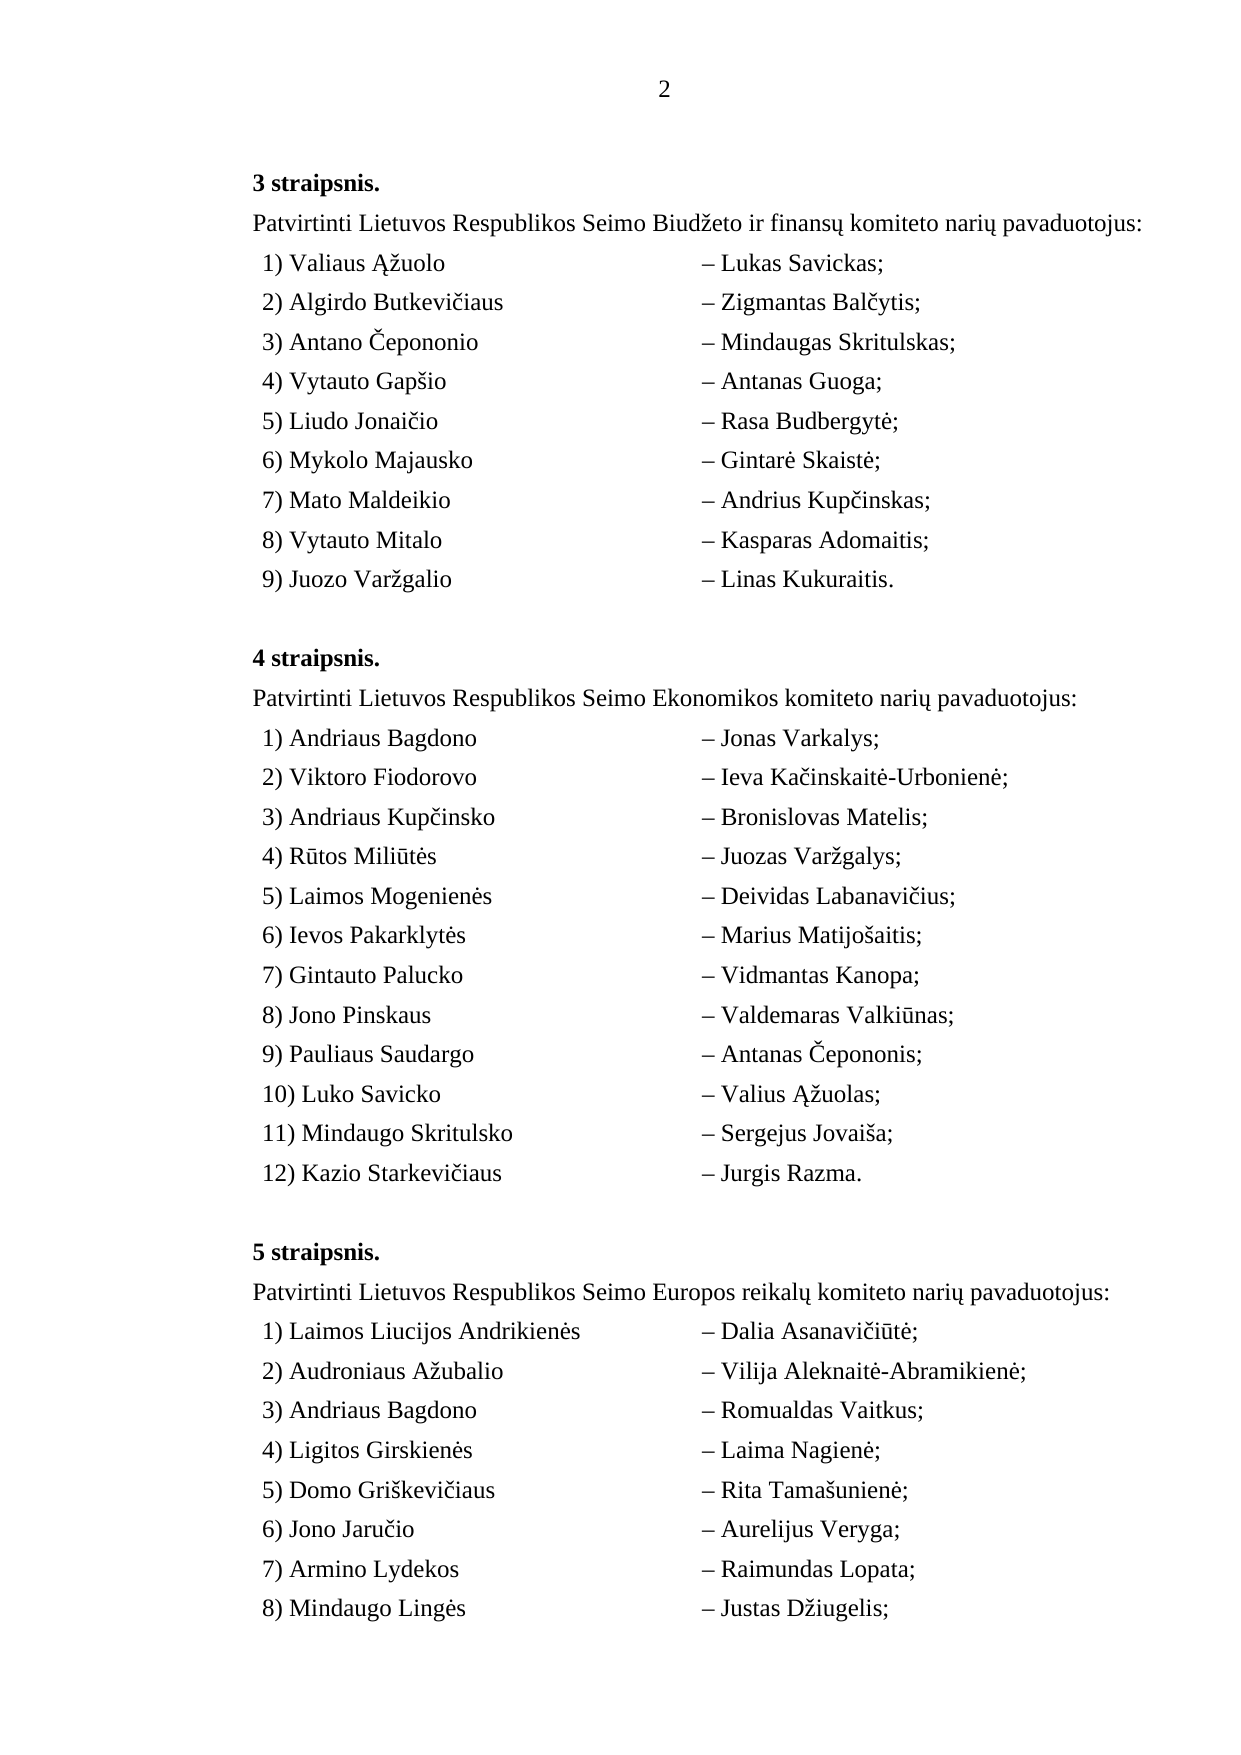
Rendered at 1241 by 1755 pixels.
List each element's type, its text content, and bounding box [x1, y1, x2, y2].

table_cell 6) Jono Jaručio [236, 1504, 691, 1543]
table_cell 9) Juozo Varžgalio [236, 554, 691, 593]
table_cell 4) Rūtos Miliūtės [236, 831, 691, 870]
table_cell 12) Kazio Starkevičiaus [236, 1147, 691, 1187]
table_cell 5) Laimos Mogenienės [236, 870, 691, 910]
table_header 1) Valiaus Ąžuolo [236, 237, 691, 276]
table_cell – Andrius Kupčinskas; [691, 474, 1151, 514]
table_cell – Justas Džiugelis; [691, 1583, 1151, 1622]
table_cell – Antanas Čepononis; [691, 1029, 1151, 1068]
table_header – Jonas Varkalys; [691, 712, 1151, 751]
table_cell 9) Pauliaus Saudargo [236, 1029, 691, 1068]
text Patvirtinti Lietuvos Respublikos Seimo Biudžeto ir finansų komiteto narių pavaduotojus: [177, 197, 1152, 237]
table_cell 6) Mykolo Majausko [236, 435, 691, 474]
text 5 straipsnis. [177, 1226, 1152, 1266]
table_header – Lukas Savickas; [691, 237, 1151, 276]
table_cell 8) Mindaugo Lingės [236, 1583, 691, 1622]
table_cell – Vidmantas Kanopa; [691, 949, 1151, 989]
table_cell 8) Vytauto Mitalo [236, 514, 691, 553]
table_header 1) Andriaus Bagdono [236, 712, 691, 751]
table_cell – Deividas Labanavičius; [691, 870, 1151, 910]
table_cell – Rita Tamašunienė; [691, 1464, 1151, 1503]
table_cell 5) Liudo Jonaičio [236, 395, 691, 435]
table_cell – Rasa Budbergytė; [691, 395, 1151, 435]
text Patvirtinti Lietuvos Respublikos Seimo Ekonomikos komiteto narių pavaduotojus: [177, 672, 1152, 712]
table_cell 10) Luko Savicko [236, 1068, 691, 1108]
table_cell – Sergejus Jovaiša; [691, 1108, 1151, 1147]
table_cell 3) Antano Čepononio [236, 316, 691, 356]
table_cell – Marius Matijošaitis; [691, 910, 1151, 949]
table_cell – Ieva Kačinskaitė-Urbonienė; [691, 751, 1151, 791]
table_cell – Zigmantas Balčytis; [691, 276, 1151, 316]
table_cell 11) Mindaugo Skritulsko [236, 1108, 691, 1147]
table_cell 3) Andriaus Bagdono [236, 1385, 691, 1424]
table_header – Dalia Asanavičiūtė; [691, 1306, 1151, 1345]
text Patvirtinti Lietuvos Respublikos Seimo Europos reikalų komiteto narių pavaduotojus: [177, 1266, 1152, 1306]
table_cell – Vilija Aleknaitė-Abramikienė; [691, 1345, 1151, 1385]
table_cell 5) Domo Griškevičiaus [236, 1464, 691, 1503]
table_cell 6) Ievos Pakarklytės [236, 910, 691, 949]
table_cell 8) Jono Pinskaus [236, 989, 691, 1028]
text 4 straipsnis. [177, 633, 1152, 672]
table_cell – Kasparas Adomaitis; [691, 514, 1151, 553]
table_cell 4) Ligitos Girskienės [236, 1424, 691, 1464]
table_cell – Bronislovas Matelis; [691, 791, 1151, 831]
table_cell 2) Algirdo Butkevičiaus [236, 276, 691, 316]
table_cell 7) Mato Maldeikio [236, 474, 691, 514]
table_cell – Raimundas Lopata; [691, 1543, 1151, 1583]
table_cell – Aurelijus Veryga; [691, 1504, 1151, 1543]
table_cell – Mindaugas Skritulskas; [691, 316, 1151, 356]
table_cell 3) Andriaus Kupčinsko [236, 791, 691, 831]
table_cell 7) Gintauto Palucko [236, 949, 691, 989]
table_cell 7) Armino Lydekos [236, 1543, 691, 1583]
table_cell – Romualdas Vaitkus; [691, 1385, 1151, 1424]
table_cell – Valius Ąžuolas; [691, 1068, 1151, 1108]
table_cell – Juozas Varžgalys; [691, 831, 1151, 870]
table_cell – Gintarė Skaistė; [691, 435, 1151, 474]
table_cell – Laima Nagienė; [691, 1424, 1151, 1464]
table_cell – Antanas Guoga; [691, 356, 1151, 395]
table_cell 2) Audroniaus Ažubalio [236, 1345, 691, 1385]
table_cell – Valdemaras Valkiūnas; [691, 989, 1151, 1028]
table_cell – Linas Kukuraitis. [691, 554, 1151, 593]
table_cell 2) Viktoro Fiodorovo [236, 751, 691, 791]
table_header 1) Laimos Liucijos Andrikienės [236, 1306, 691, 1345]
table_cell 4) Vytauto Gapšio [236, 356, 691, 395]
table_cell – Jurgis Razma. [691, 1147, 1151, 1187]
text 3 straipsnis. [177, 158, 1152, 197]
